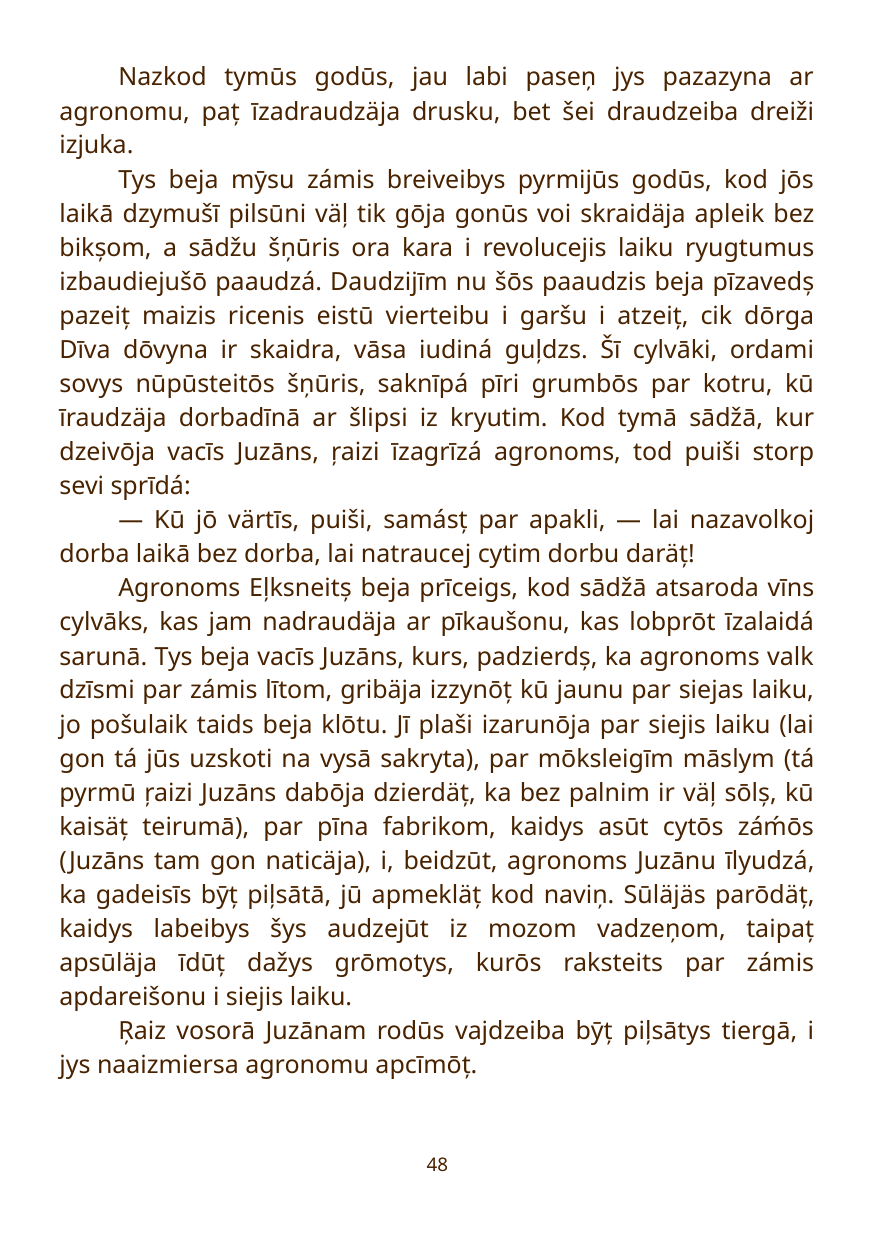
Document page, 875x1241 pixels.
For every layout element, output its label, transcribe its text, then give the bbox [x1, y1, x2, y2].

text — Kū jō värtīs, puiši, samásț par apakli, — lai nazavolkoj dorba laikā bez dorba, lai natraucej cytim dorbu daräț! [59, 502, 815, 570]
text Agronoms Eļksneitș beja prīceigs, kod sādžā atsaroda vīns cylvāks, kas jam nadraudäja ar pīkaušonu, kas lobprōt īzalaidá sarunā. Tys beja vacīs Juzāns, kurs, padzierdș, ka agronoms valk dzīsmi par zámis lītom, gribäja izzynōț kū jaunu par siejas laiku, jo pošulaik taids beja klōtu. Jī plaši izarunōja par siejis laiku (lai gon tá jūs uzskoti na vysā sakryta), par mōksleigīm māslym (tá pyrmū ŗaizi Juzāns dabōja dzierdäț, ka bez palnim ir väļ sōlș, kū kaisäț teirumā), par pīna fabrikom, kaidys asūt cytōs záḿōs (Juzāns tam gon naticäja), i, beidzūt, agronoms Juzānu īlyudzá, ka gadeisīs bȳț piļsātā, jū apmekläț kod naviņ. Sūläjäs parōdäț, kaidys labeibys šys audzejūt iz mozom vadzeņom, taipaț apsūläja īdūț dažys grōmotys, kurōs raksteits par zámis apdareišonu i siejis laiku. [59, 570, 815, 1013]
text Tys beja mȳsu zámis breiveibys pyrmijūs godūs, kod jōs laikā dzymušī pilsūni väļ tik gōja gonūs voi skraidäja apleik bez bikșom, a sādžu šņūris ora kara i revolucejis laiku ryugtumus izbaudiejušō paaudzá. Daudzijīm nu šōs paaudzis beja pīzavedș pazeiț maizis ricenis eistū vierteibu i garšu i atzeiț, cik dōrga Dīva dōvyna ir skaidra, vāsa iudiná guļdzs. Šī cylvāki, ordami sovys nūpūsteitōs šņūris, saknīpá pīri grumbōs par kotru, kū īraudzäja dorbadīnā ar šlipsi iz kryutim. Kod tymā sādžā, kur dzeivōja vacīs Juzāns, ŗaizi īzagrīzá agronoms, tod puiši storp sevi sprīdá: [59, 161, 815, 502]
text Nazkod tymūs godūs, jau labi paseņ jys pazazyna ar agronomu, paț īzadraudzäja drusku, bet šei draudzeiba dreiži izjuka. [59, 59, 815, 161]
text Ŗaiz vosorā Juzānam rodūs vajdzeiba bȳț piļsātys tiergā, i jys naaizmiersa agronomu apcīmōț. [59, 1013, 815, 1081]
